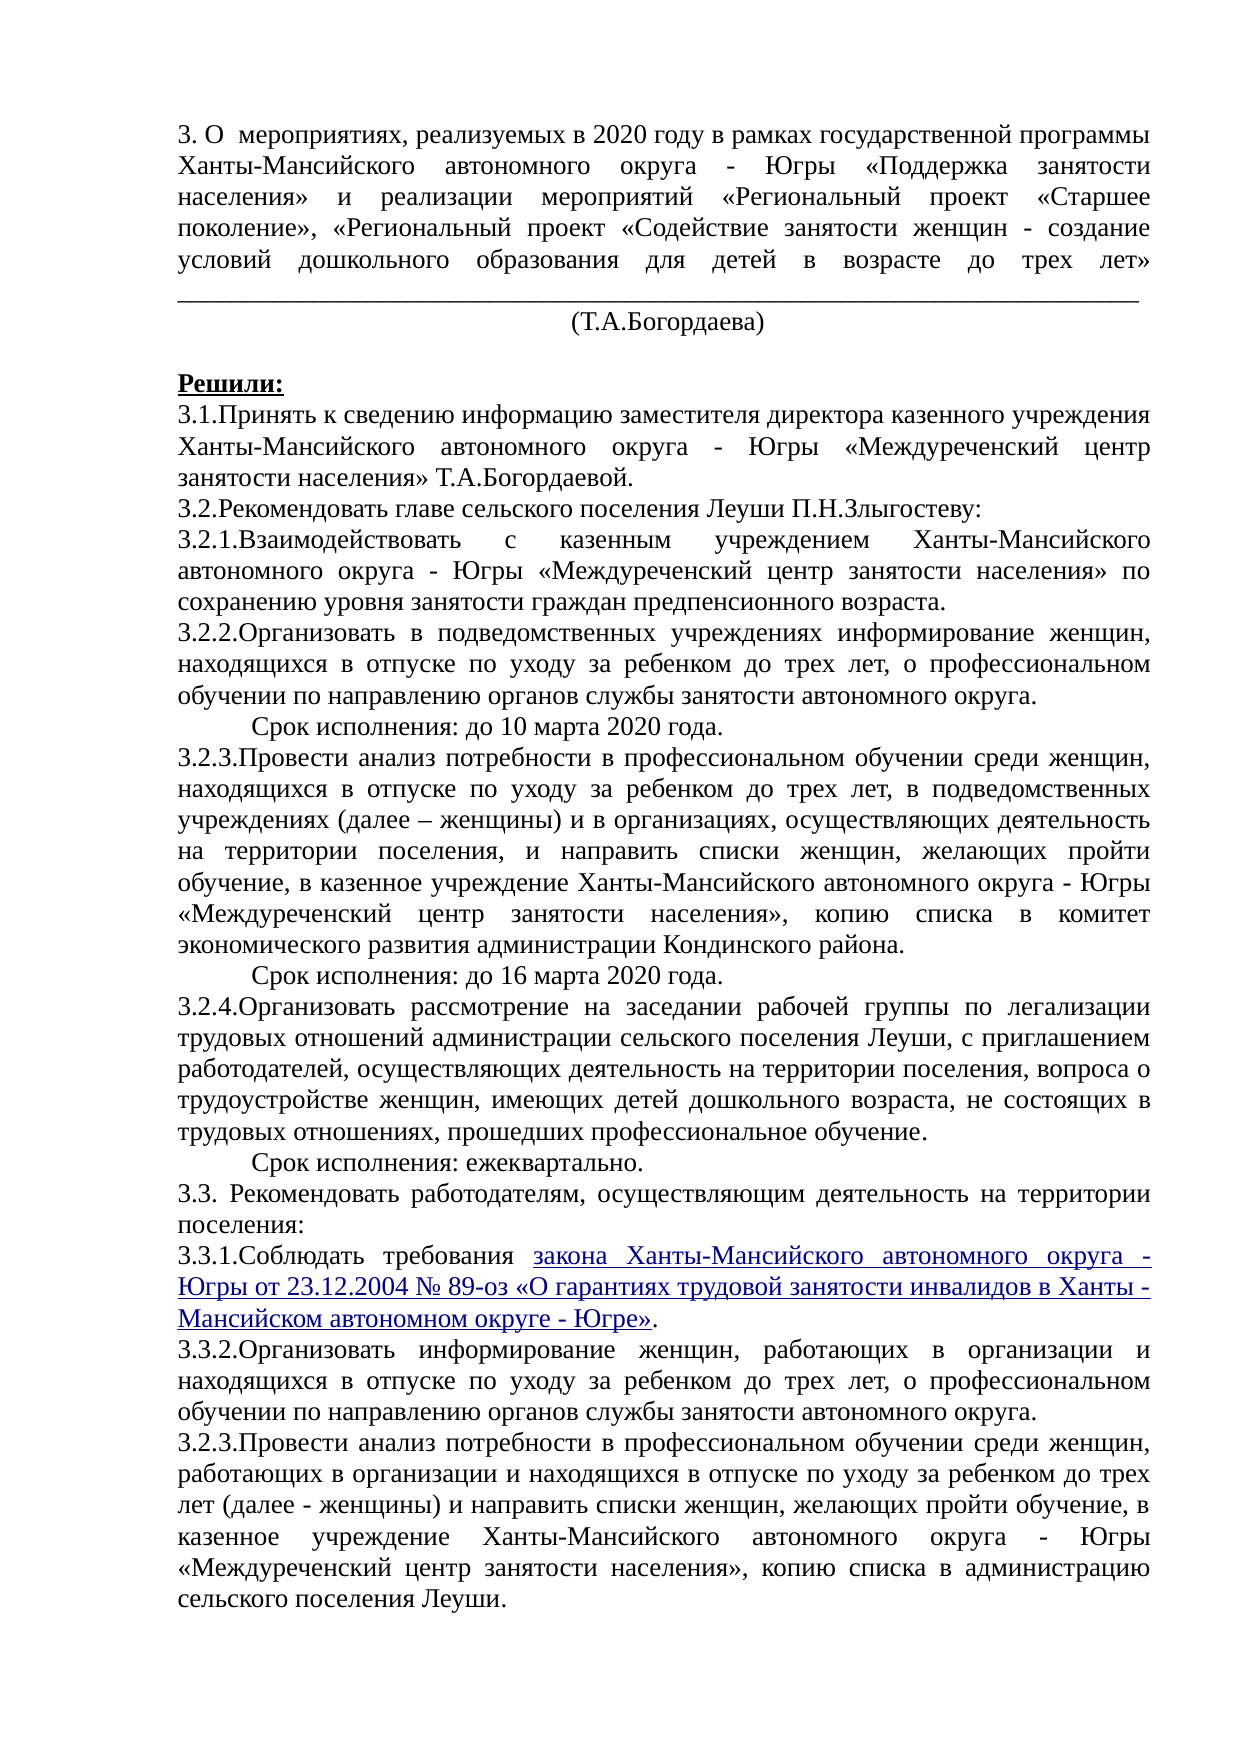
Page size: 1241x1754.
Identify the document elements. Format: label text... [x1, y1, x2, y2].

text 3.2.Рекомендовать главе сельского поселения Леуши П.Н.Злыгостеву: [177, 492, 1152, 523]
text 3.2.3.Провести анализ потребности в профессиональном обучении среди женщин, работающих в организации и находящихся в отпуске по уходу за ребенком до трех лет (далее - женщины) и направить списки женщин, желающих пройти обучение, в казенное учреждение Ханты-Мансийского автономного округа - Югры «Междуреченский центр занятости населения», копию списка в администрацию сельского поселения Леуши. [177, 1426, 1152, 1613]
text Решили: [177, 367, 1152, 398]
text Срок исполнения: до 10 марта 2020 года. [177, 710, 1152, 741]
text 3.1.Принять к сведению информацию заместителя директора казенного учреждения Ханты-Мансийского автономного округа - Югры «Междуреченский центр занятости населения» Т.А.Богордаевой. [177, 398, 1152, 492]
text 3.2.2.Организовать в подведомственных учреждениях информирование женщин, находящихся в отпуске по уходу за ребенком до трех лет, о профессиональном обучении по направлению органов службы занятости автономного округа. [177, 616, 1152, 710]
text 3.2.3.Провести анализ потребности в профессиональном обучении среди женщин, находящихся в отпуске по уходу за ребенком до трех лет, в подведомственных учреждениях (далее – женщины) и в организациях, осуществляющих деятельность на территории поселения, и направить списки женщин, желающих пройти обучение, в казенное учреждение Ханты-Мансийского автономного округа - Югры «Междуреченский центр занятости населения», копию списка в комитет экономического развития администрации Кондинского района. [177, 741, 1152, 959]
text 3.2.1.Взаимодействовать с казенным учреждением Ханты-Мансийского автономного округа - Югры «Междуреченский центр занятости населения» по сохранению уровня занятости граждан предпенсионного возраста. [177, 523, 1152, 616]
text 3.3.1.Соблюдать требования закона Ханты-Мансийского автономного округа - Югры от 23.12.2004 № 89-оз «О гарантиях трудовой занятости инвалидов в Ханты -Мансийском автономном округе - Югре». [177, 1239, 1152, 1333]
text Срок исполнения: ежеквартально. [177, 1146, 1152, 1177]
text 3.3.2.Организовать информирование женщин, работающих в организации и находящихся в отпуске по уходу за ребенком до трех лет, о профессиональном обучении по направлению органов службы занятости автономного округа. [177, 1333, 1152, 1426]
text 3.3. Рекомендовать работодателям, осуществляющим деятельность на территории поселения: [177, 1177, 1152, 1239]
text 3.2.4.Организовать рассмотрение на заседании рабочей группы по легализации трудовых отношений администрации сельского поселения Леуши, с приглашением работодателей, осуществляющих деятельность на территории поселения, вопроса о трудоустройстве женщин, имеющих детей дошкольного возраста, не состоящих в трудовых отношениях, прошедших профессиональное обучение. [177, 990, 1152, 1146]
text (Т.А.Богордаева) [177, 305, 1152, 336]
text Срок исполнения: до 16 марта 2020 года. [177, 959, 1152, 990]
text 3. О мероприятиях, реализуемых в 2020 году в рамках государственной программы Ханты-Мансийского автономного округа - Югры «Поддержка занятости населения» и реализации мероприятий «Региональный проект «Старшее поколение», «Региональный проект «Содействие занятости женщин - создание условий дошкольного образования для детей в возрасте до трех лет» _______________________________________________________________________ [177, 118, 1152, 305]
